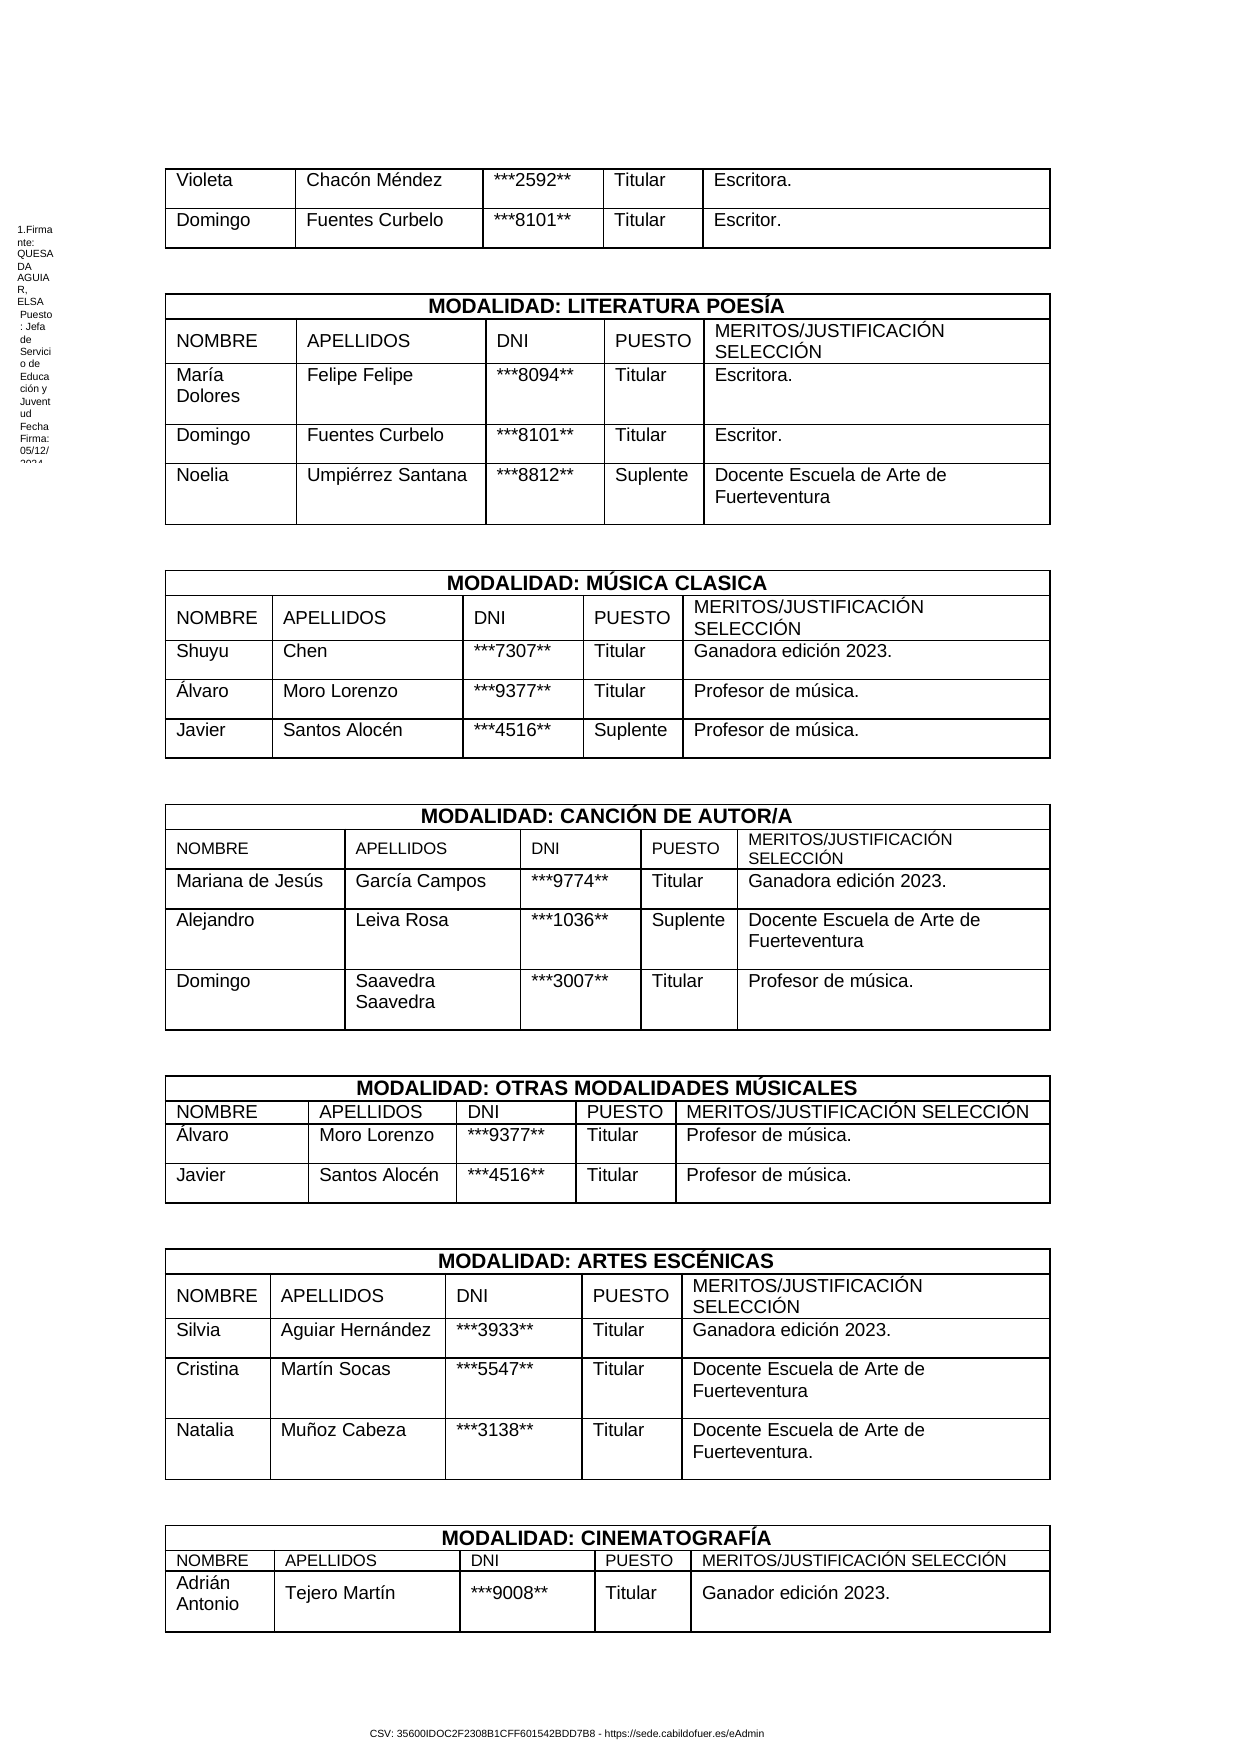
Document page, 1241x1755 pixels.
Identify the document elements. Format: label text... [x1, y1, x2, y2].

table_cell Leiva Rosa [346, 910, 520, 968]
table_cell Titular [584, 680, 682, 718]
table_cell ***1036** [521, 910, 640, 968]
table_cell Titular [604, 209, 702, 247]
table_cell Silvia [166, 1319, 270, 1357]
table_cell APELLIDOS [297, 320, 485, 363]
table_cell MERITOS/JUSTIFICACIÓN SELECCIÓN [684, 596, 1049, 639]
table_cell DNI [461, 1551, 594, 1570]
table_header Titular [604, 170, 702, 207]
table_cell Escritora. [705, 364, 1049, 423]
table_cell ***8101** [487, 425, 604, 463]
table_cell Ganadora edición 2023. [738, 870, 1049, 908]
table_cell Natalia [166, 1419, 270, 1479]
table_cell MERITOS/JUSTIFICACIÓN SELECCIÓN [683, 1275, 1049, 1318]
table_cell Domingo [166, 209, 295, 247]
table_cell Noelia [166, 464, 296, 524]
table_cell DNI [446, 1275, 581, 1318]
text Puesto: Jefa de Servicio de Educación y Juventud Fecha Firma: 05/12/2024 10:21:10 [20, 308, 53, 463]
table_cell Shuyu [166, 641, 272, 679]
table_cell Umpiérrez Santana [297, 464, 485, 524]
table_cell Fuentes Curbelo [297, 425, 485, 463]
table_cell ***8094** [487, 364, 604, 423]
table_cell Ganador edición 2023. [692, 1572, 1049, 1631]
table_cell ***3138** [446, 1419, 581, 1479]
table_header MODALIDAD: LITERATURA POESÍA [166, 295, 1049, 318]
table_cell ***4516** [457, 1164, 575, 1202]
table_header MODALIDAD: ARTES ESCÉNICAS [166, 1250, 1049, 1273]
table_cell Muñoz Cabeza [271, 1419, 445, 1479]
table_cell Titular [642, 970, 737, 1029]
table_cell Titular [596, 1572, 690, 1631]
table_cell Profesor de música. [738, 970, 1049, 1029]
table_cell Titular [577, 1125, 675, 1162]
table_cell APELLIDOS [271, 1275, 445, 1318]
table_cell DNI [464, 596, 583, 639]
table_cell Tejero Martín [275, 1572, 459, 1631]
table_cell Profesor de música. [677, 1164, 1049, 1202]
table_cell PUESTO [577, 1102, 675, 1123]
table_cell Saavedra Saavedra [346, 970, 520, 1029]
table_cell ***3007** [521, 970, 640, 1029]
table_cell Martín Socas [271, 1359, 445, 1418]
table_cell DNI [457, 1102, 575, 1123]
table_cell Santos Alocén [273, 720, 462, 757]
table_cell APELLIDOS [346, 830, 520, 868]
table_cell NOMBRE [166, 596, 272, 639]
table_cell Titular [584, 641, 682, 679]
table_cell Titular [583, 1319, 681, 1357]
table_cell Moro Lorenzo [273, 680, 462, 718]
table_cell Chen [273, 641, 462, 679]
table_cell PUESTO [584, 596, 682, 639]
table_cell Suplente [584, 720, 682, 757]
table_cell DNI [487, 320, 604, 363]
table_cell ***4516** [464, 720, 583, 757]
table_cell Escritor. [704, 209, 1049, 247]
table_header Escritora. [704, 170, 1049, 207]
table_cell Titular [583, 1359, 681, 1418]
table_header Violeta [166, 170, 295, 207]
table_header Chacón Méndez [296, 170, 482, 207]
table_cell Docente Escuela de Arte de Fuerteventura [738, 910, 1049, 968]
table_cell Titular [577, 1164, 675, 1202]
table_cell Suplente [642, 910, 737, 968]
table_cell García Campos [346, 870, 520, 908]
table_cell Escritor. [705, 425, 1049, 463]
table_cell Álvaro [166, 680, 272, 718]
table_cell Docente Escuela de Arte de Fuerteventura [705, 464, 1049, 524]
table_cell APELLIDOS [309, 1102, 456, 1123]
table_cell ***5547** [446, 1359, 581, 1418]
table_cell Docente Escuela de Arte de Fuerteventura. [683, 1419, 1049, 1479]
table_cell PUESTO [583, 1275, 681, 1318]
table_header MODALIDAD: CINEMATOGRAFÍA [166, 1526, 1049, 1550]
table_cell ***8812** [487, 464, 604, 524]
table_cell María Dolores [166, 364, 296, 423]
table_cell DNI [521, 830, 640, 868]
table_cell ***7307** [464, 641, 583, 679]
table_cell NOMBRE [166, 1102, 308, 1123]
table_cell Ganadora edición 2023. [684, 641, 1049, 679]
table_cell Titular [605, 425, 703, 463]
table_cell ***9377** [464, 680, 583, 718]
table_cell Alejandro [166, 910, 344, 968]
table_cell Cristina [166, 1359, 270, 1418]
table_cell Javier [166, 720, 272, 757]
table_cell ***9377** [457, 1125, 575, 1162]
table_cell MERITOS/JUSTIFICACIÓN SELECCIÓN [705, 320, 1049, 363]
table_cell Aguiar Hernández [271, 1319, 445, 1357]
table_cell PUESTO [596, 1551, 690, 1570]
table_cell Felipe Felipe [297, 364, 485, 423]
table_cell MERITOS/JUSTIFICACIÓN SELECCIÓN [677, 1102, 1049, 1123]
table_cell Fuentes Curbelo [296, 209, 482, 247]
table_cell Ganadora edición 2023. [683, 1319, 1049, 1357]
table_cell Santos Alocén [309, 1164, 456, 1202]
table_cell APELLIDOS [273, 596, 462, 639]
table_cell Profesor de música. [684, 720, 1049, 757]
table_cell Profesor de música. [677, 1125, 1049, 1162]
table_cell Docente Escuela de Arte de Fuerteventura [683, 1359, 1049, 1418]
table_cell Moro Lorenzo [309, 1125, 456, 1162]
table_cell Mariana de Jesús [166, 870, 344, 908]
table_header MODALIDAD: OTRAS MODALIDADES MÚSICALES [166, 1077, 1049, 1100]
table_cell MERITOS/JUSTIFICACIÓN SELECCIÓN [692, 1551, 1049, 1570]
table_cell Domingo [166, 425, 296, 463]
table_cell ***9008** [461, 1572, 594, 1631]
table_cell ***8101** [484, 209, 603, 247]
table_header ***2592** [484, 170, 603, 207]
table_cell PUESTO [605, 320, 703, 363]
table_cell Titular [605, 364, 703, 423]
table_cell Profesor de música. [684, 680, 1049, 718]
table_cell NOMBRE [166, 1551, 274, 1570]
table_cell Suplente [605, 464, 703, 524]
table_cell NOMBRE [166, 320, 296, 363]
table_cell MERITOS/JUSTIFICACIÓN SELECCIÓN [738, 830, 1049, 868]
table_cell Domingo [166, 970, 344, 1029]
table_cell NOMBRE [166, 830, 344, 868]
table_cell ***3933** [446, 1319, 581, 1357]
text 1.Firmante: QUESADA AGUIAR, ELSA [17, 224, 54, 308]
table_cell NOMBRE [166, 1275, 270, 1318]
table_cell PUESTO [642, 830, 737, 868]
table_header MODALIDAD: CANCIÓN DE AUTOR/A [166, 805, 1049, 828]
table_cell Javier [166, 1164, 308, 1202]
table_cell Titular [583, 1419, 681, 1479]
table_cell ***9774** [521, 870, 640, 908]
table_cell Titular [642, 870, 737, 908]
table_cell Adrián Antonio [166, 1572, 274, 1631]
table_cell APELLIDOS [275, 1551, 459, 1570]
table_cell Álvaro [166, 1125, 308, 1162]
table_header MODALIDAD: MÚSICA CLASICA [166, 571, 1049, 595]
